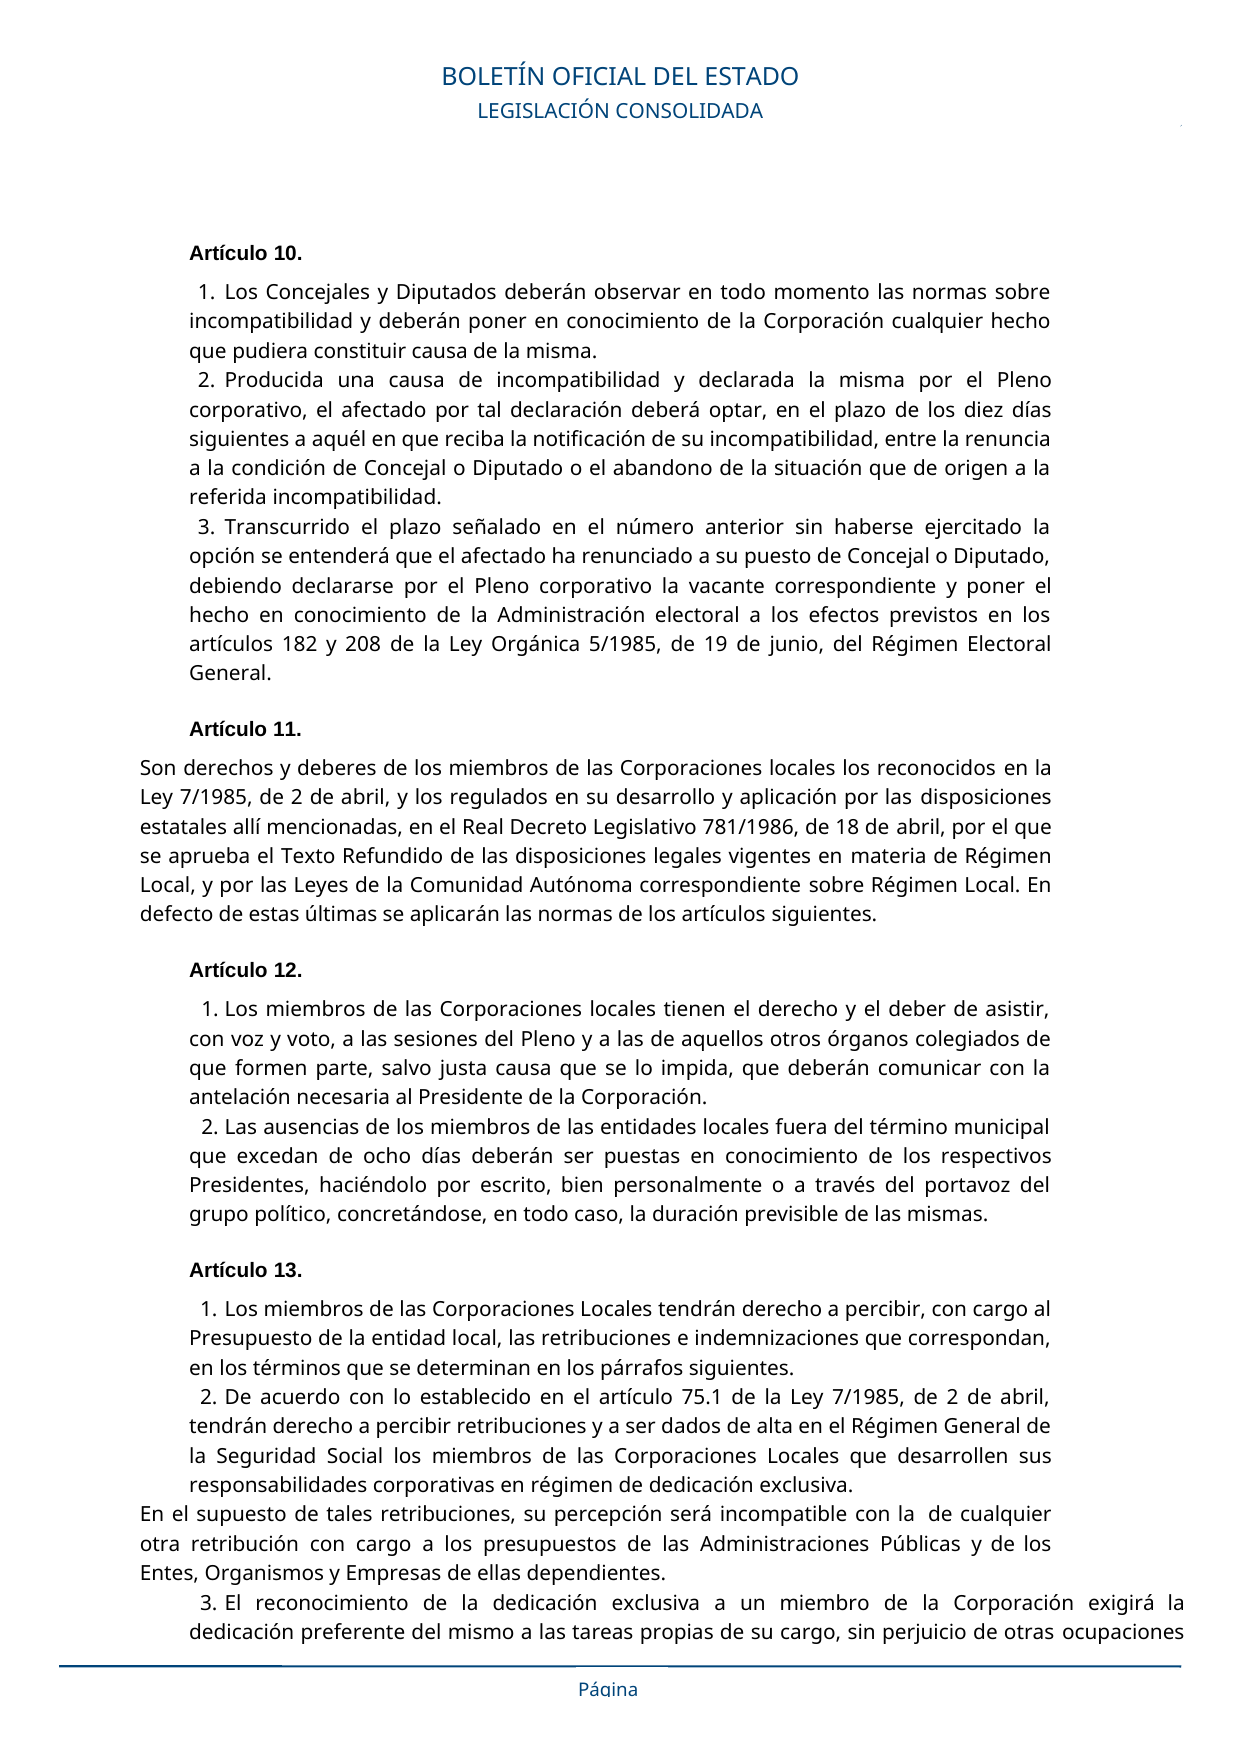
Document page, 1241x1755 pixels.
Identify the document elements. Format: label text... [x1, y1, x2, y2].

subtitle Artículo 10. [189, 241, 1184, 265]
subtitle Artículo 12. [189, 958, 1184, 982]
list El reconocimiento de la dedicación exclusiva a un miembro de la Corporación exigirá la dedicación preferente del mismo a las tareas propias de su cargo, sin perjuicio de otras ocupaciones [164, 1588, 1184, 1645]
text Son derechos y deberes de los miembros de las Corporaciones locales los reconocidos en la Ley 7/1985, de 2 de abril, y los regulados en su desarrollo y aplicación por las disposiciones estatales allí mencionadas, en el Real Decreto Legislativo 781/1986, de 18 de abril, por el que se aprueba el Texto Refundido de las disposiciones legales vigentes en materia de Régimen Local, y por las Leyes de la Comunidad Autónoma correspondiente sobre Régimen Local. En defecto de estas últimas se aplicarán las normas de los artículos siguientes. [139, 753, 1052, 928]
list Los Concejales y Diputados deberán observar en todo momento las normas sobre incompatibilidad y deberán poner en conocimiento de la Corporación cualquier hecho que pudiera constituir causa de la misma. [162, 277, 1052, 364]
text En el supuesto de tales retribuciones, su percepción será incompatible con la de cualquier otra retribución con cargo a los presupuestos de las Administraciones Públicas y de los Entes, Organismos y Empresas de ellas dependientes. [139, 1499, 1052, 1587]
list Producida una causa de incompatibilidad y declarada la misma por el Pleno corporativo, el afectado por tal declaración deberá optar, en el plazo de los diez días siguientes a aquél en que reciba la notificación de su incompatibilidad, entre la renuncia a la condición de Concejal o Diputado o el abandono de la situación que de origen a la referida incompatibilidad. [162, 365, 1052, 511]
subtitle Artículo 11. [189, 717, 1184, 741]
list Transcurrido el plazo señalado en el número anterior sin haberse ejercitado la opción se entenderá que el afectado ha renunciado a su puesto de Concejal o Diputado, debiendo declararse por el Pleno corporativo la vacante correspondiente y poner el hecho en conocimiento de la Administración electoral a los efectos previstos en los artículos 182 y 208 de la Ley Orgánica 5/1985, de 19 de junio, del Régimen Electoral General. [162, 512, 1052, 687]
subtitle Artículo 13. [189, 1258, 1184, 1282]
list Las ausencias de los miembros de las entidades locales fuera del término municipal que excedan de ocho días deberán ser puestas en conocimiento de los respectivos Presidentes, haciéndolo por escrito, bien personalmente o a través del portavoz del grupo político, concretándose, en todo caso, la duración previsible de las mismas. [166, 1112, 1052, 1228]
list De acuerdo con lo establecido en el artículo 75.1 de la Ley 7/1985, de 2 de abril, tendrán derecho a percibir retribuciones y a ser dados de alta en el Régimen General de la Seguridad Social los miembros de las Corporaciones Locales que desarrollen sus responsabilidades corporativas en régimen de dedicación exclusiva. [164, 1382, 1052, 1498]
list Los miembros de las Corporaciones locales tienen el derecho y el deber de asistir, con voz y voto, a las sesiones del Pleno y a las de aquellos otros órganos colegiados de que formen parte, salvo justa causa que se lo impida, que deberán comunicar con la antelación necesaria al Presidente de la Corporación. [166, 994, 1052, 1111]
list Los miembros de las Corporaciones Locales tendrán derecho a percibir, con cargo al Presupuesto de la entidad local, las retribuciones e indemnizaciones que correspondan, en los términos que se determinan en los párrafos siguientes. [164, 1294, 1052, 1381]
